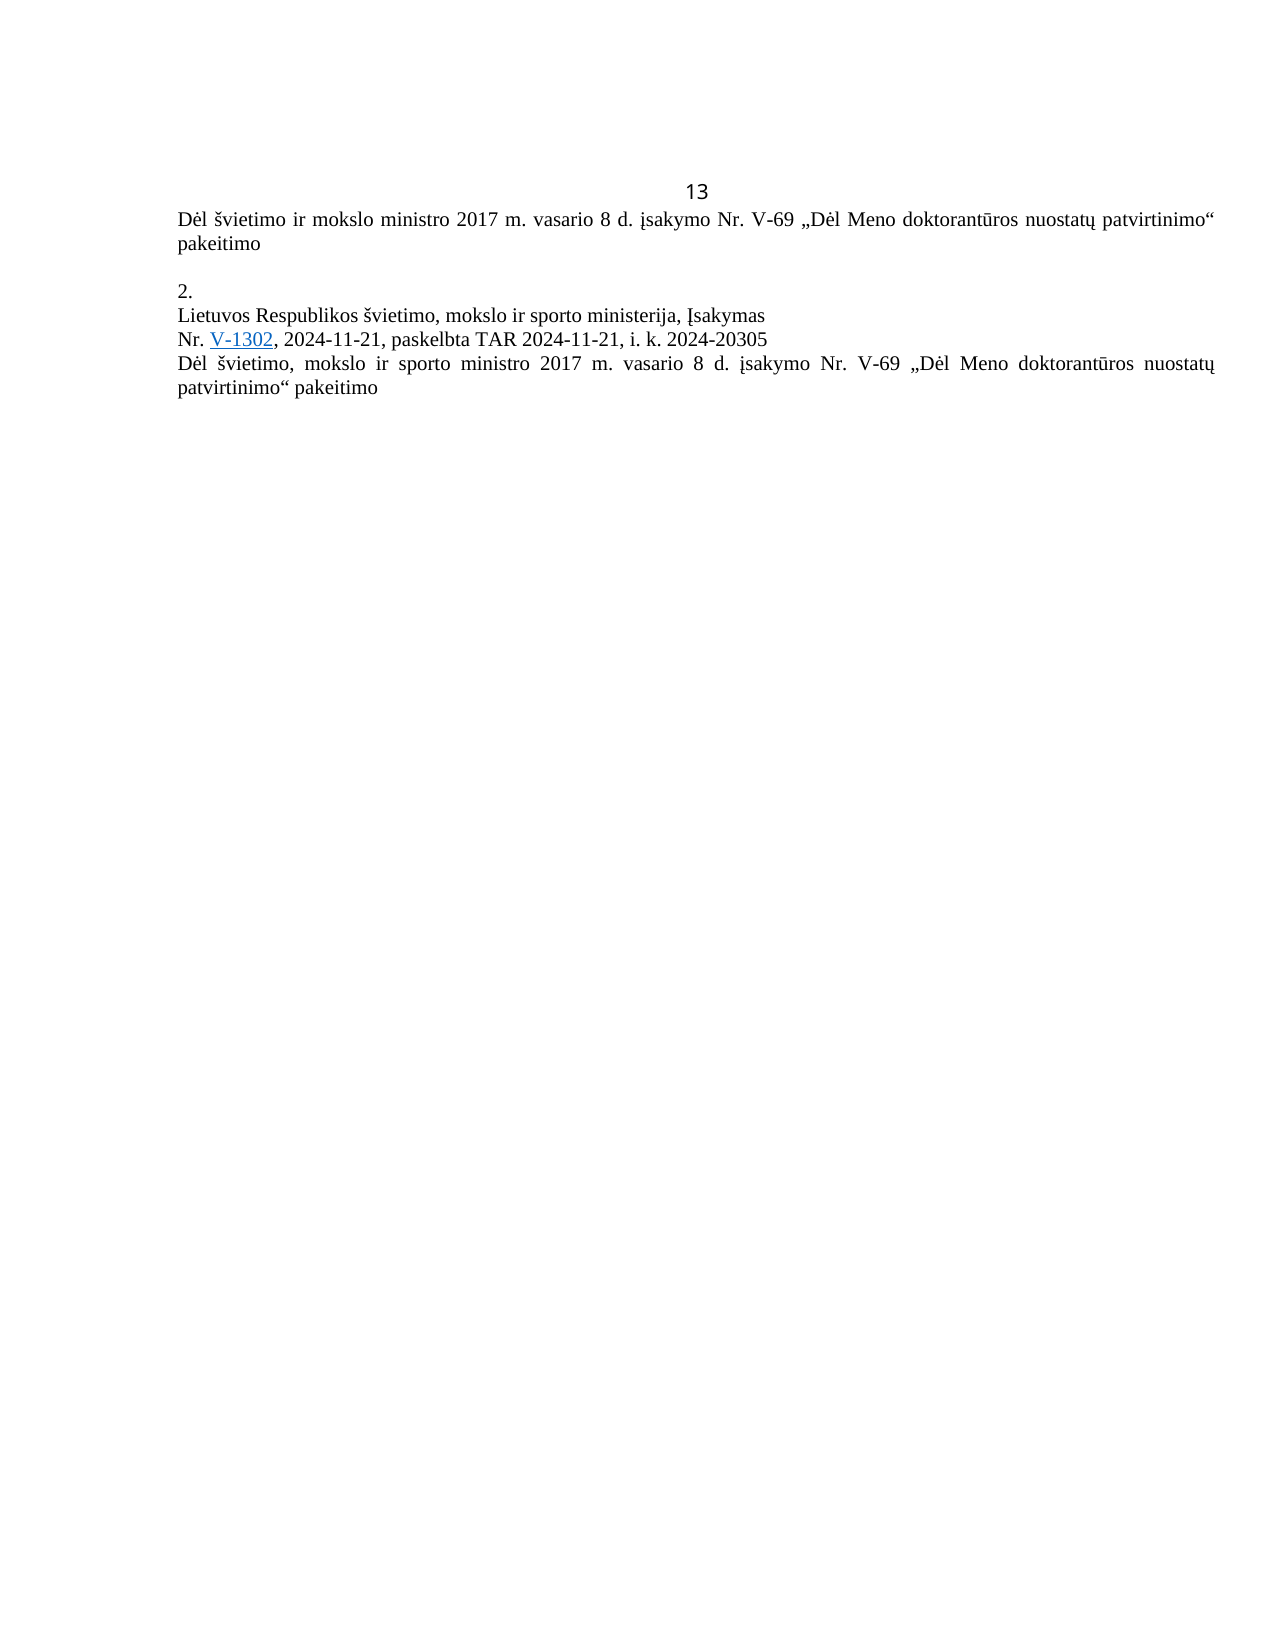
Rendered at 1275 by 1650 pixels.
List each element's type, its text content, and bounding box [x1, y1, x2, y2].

text 2. [177, 279, 1216, 303]
text Nr. V-1302, 2024-11-21, paskelbta TAR 2024-11-21, i. k. 2024-20305 [177, 327, 1216, 351]
text Lietuvos Respublikos švietimo, mokslo ir sporto ministerija, Įsakymas [177, 303, 1216, 327]
text Dėl švietimo, mokslo ir sporto ministro 2017 m. vasario 8 d. įsakymo Nr. V-69 „Dėl Meno doktorantūros nuostatų patvirtinimo“ pakeitimo [177, 351, 1216, 399]
text Dėl švietimo ir mokslo ministro 2017 m. vasario 8 d. įsakymo Nr. V-69 „Dėl Meno doktorantūros nuostatų patvirtinimo“ pakeitimo [177, 207, 1216, 255]
